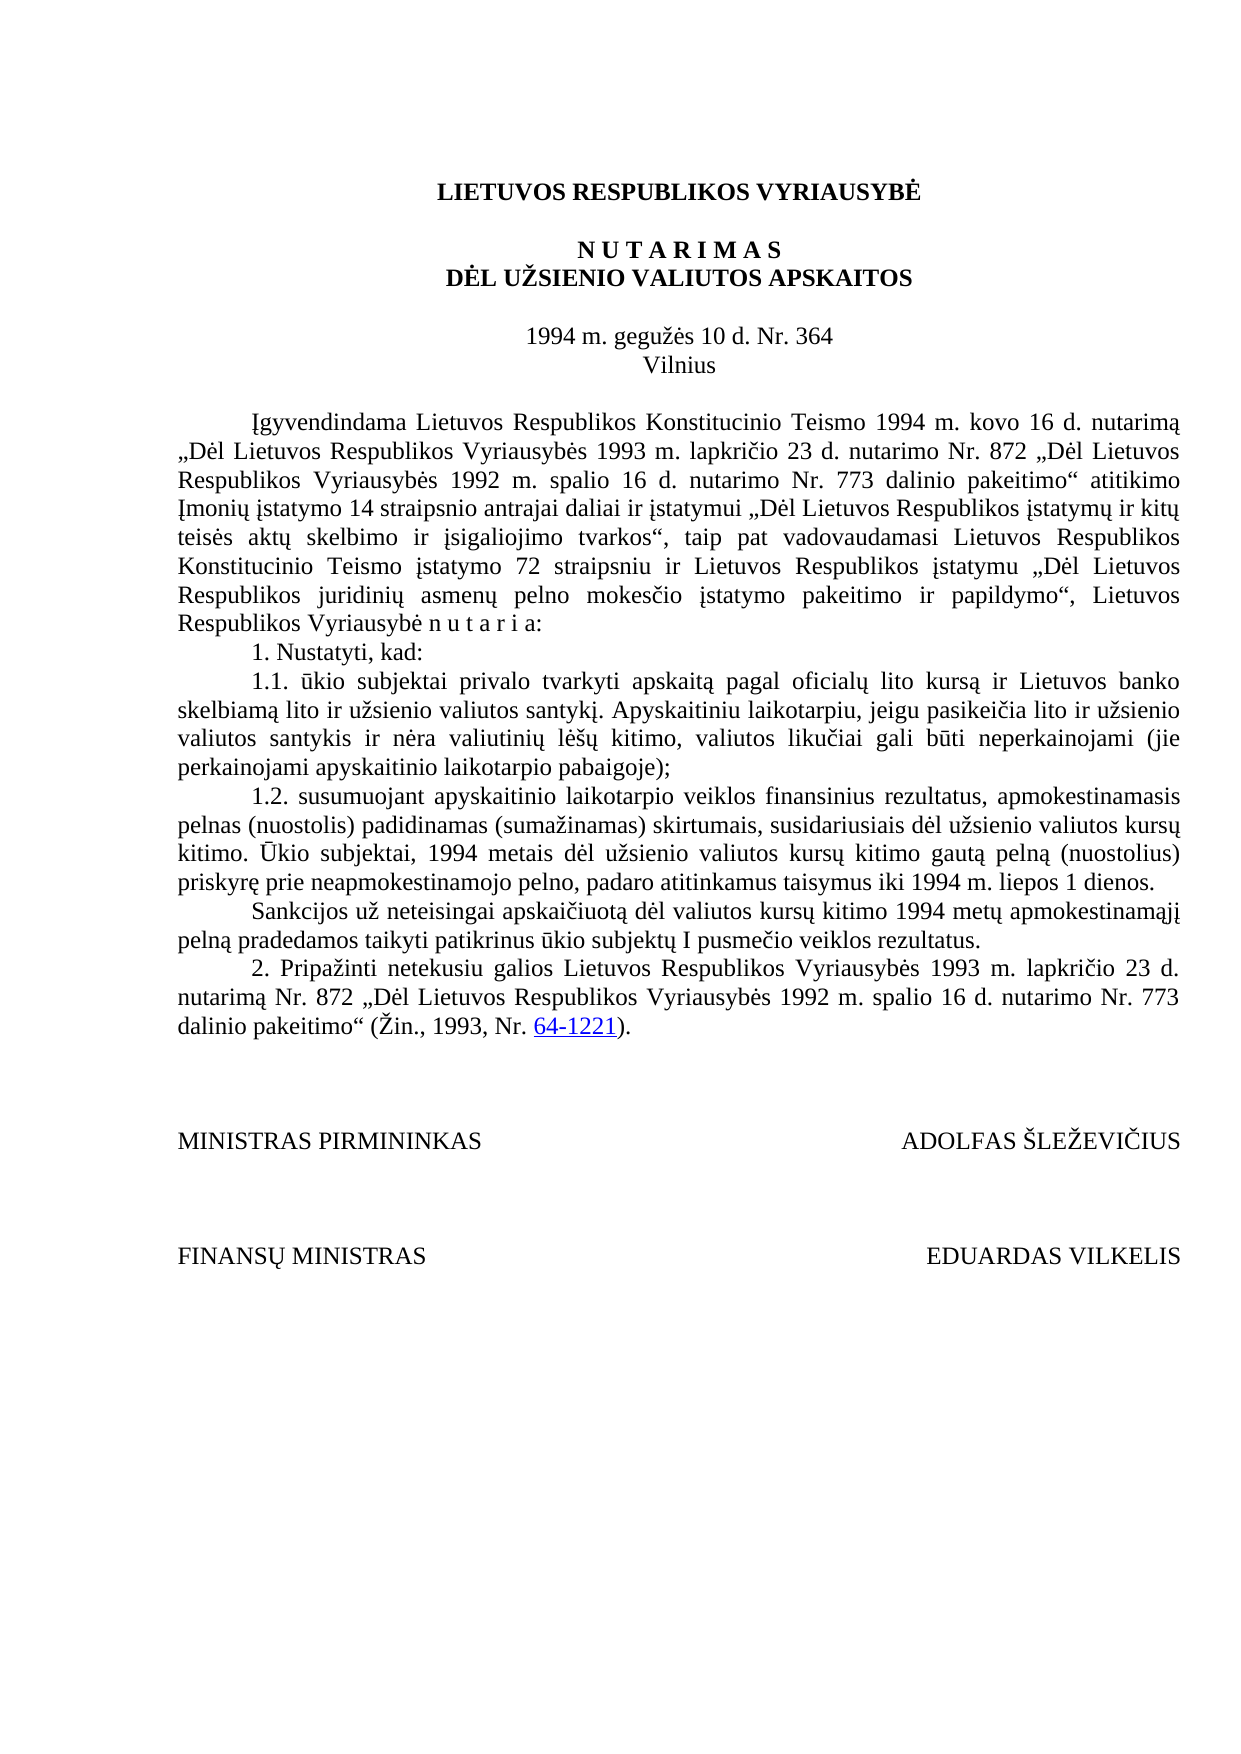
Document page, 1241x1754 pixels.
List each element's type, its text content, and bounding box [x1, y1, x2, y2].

text LIETUVOS RESPUBLIKOS VYRIAUSYBĖ [177, 177, 1181, 206]
text FINANSŲ MINISTRAS EDUARDAS VILKELIS [177, 1241, 1181, 1270]
text N U T A R I M A S [177, 235, 1181, 263]
text 1.2. susumuojant apyskaitinio laikotarpio veiklos finansinius rezultatus, apmokestinamasis pelnas (nuostolis) padidinamas (sumažinamas) skirtumais, susidariusiais dėl užsienio valiutos kursų kitimo. Ūkio subjektai, 1994 metais dėl užsienio valiutos kursų kitimo gautą pelną (nuostolius) priskyrę prie neapmokestinamojo pelno, padaro atitinkamus taisymus iki 1994 m. liepos 1 dienos. [177, 781, 1181, 896]
text 1. Nustatyti, kad: [177, 637, 1181, 666]
text 1.1. ūkio subjektai privalo tvarkyti apskaitą pagal oficialų lito kursą ir Lietuvos banko skelbiamą lito ir užsienio valiutos santykį. Apyskaitiniu laikotarpiu, jeigu pasikeičia lito ir užsienio valiutos santykis ir nėra valiutinių lėšų kitimo, valiutos likučiai gali būti neperkainojami (jie perkainojami apyskaitinio laikotarpio pabaigoje); [177, 666, 1181, 781]
text Įgyvendindama Lietuvos Respublikos Konstitucinio Teismo 1994 m. kovo 16 d. nutarimą „Dėl Lietuvos Respublikos Vyriausybės 1993 m. lapkričio 23 d. nutarimo Nr. 872 „Dėl Lietuvos Respublikos Vyriausybės 1992 m. spalio 16 d. nutarimo Nr. 773 dalinio pakeitimo“ atitikimo Įmonių įstatymo 14 straipsnio antrajai daliai ir įstatymui „Dėl Lietuvos Respublikos įstatymų ir kitų teisės aktų skelbimo ir įsigaliojimo tvarkos“, taip pat vadovaudamasi Lietuvos Respublikos Konstitucinio Teismo įstatymo 72 straipsniu ir Lietuvos Respublikos įstatymu „Dėl Lietuvos Respublikos juridinių asmenų pelno mokesčio įstatymo pakeitimo ir papildymo“, Lietuvos Respublikos Vyriausybė nutaria: [177, 407, 1181, 637]
text 1994 m. gegužės 10 d. Nr. 364 [177, 321, 1181, 350]
text 2. Pripažinti netekusiu galios Lietuvos Respublikos Vyriausybės 1993 m. lapkričio 23 d. nutarimą Nr. 872 „Dėl Lietuvos Respublikos Vyriausybės 1992 m. spalio 16 d. nutarimo Nr. 773 dalinio pakeitimo“ (Žin., 1993, Nr. 64-1221). [177, 953, 1181, 1040]
text Sankcijos už neteisingai apskaičiuotą dėl valiutos kursų kitimo 1994 metų apmokestinamąjį pelną pradedamos taikyti patikrinus ūkio subjektų I pusmečio veiklos rezultatus. [177, 896, 1181, 953]
text MINISTRAS PIRMININKAS ADOLFAS ŠLEŽEVIČIUS [177, 1126, 1181, 1155]
text Vilnius [177, 350, 1181, 378]
text DĖL UŽSIENIO VALIUTOS APSKAITOS [177, 263, 1181, 292]
